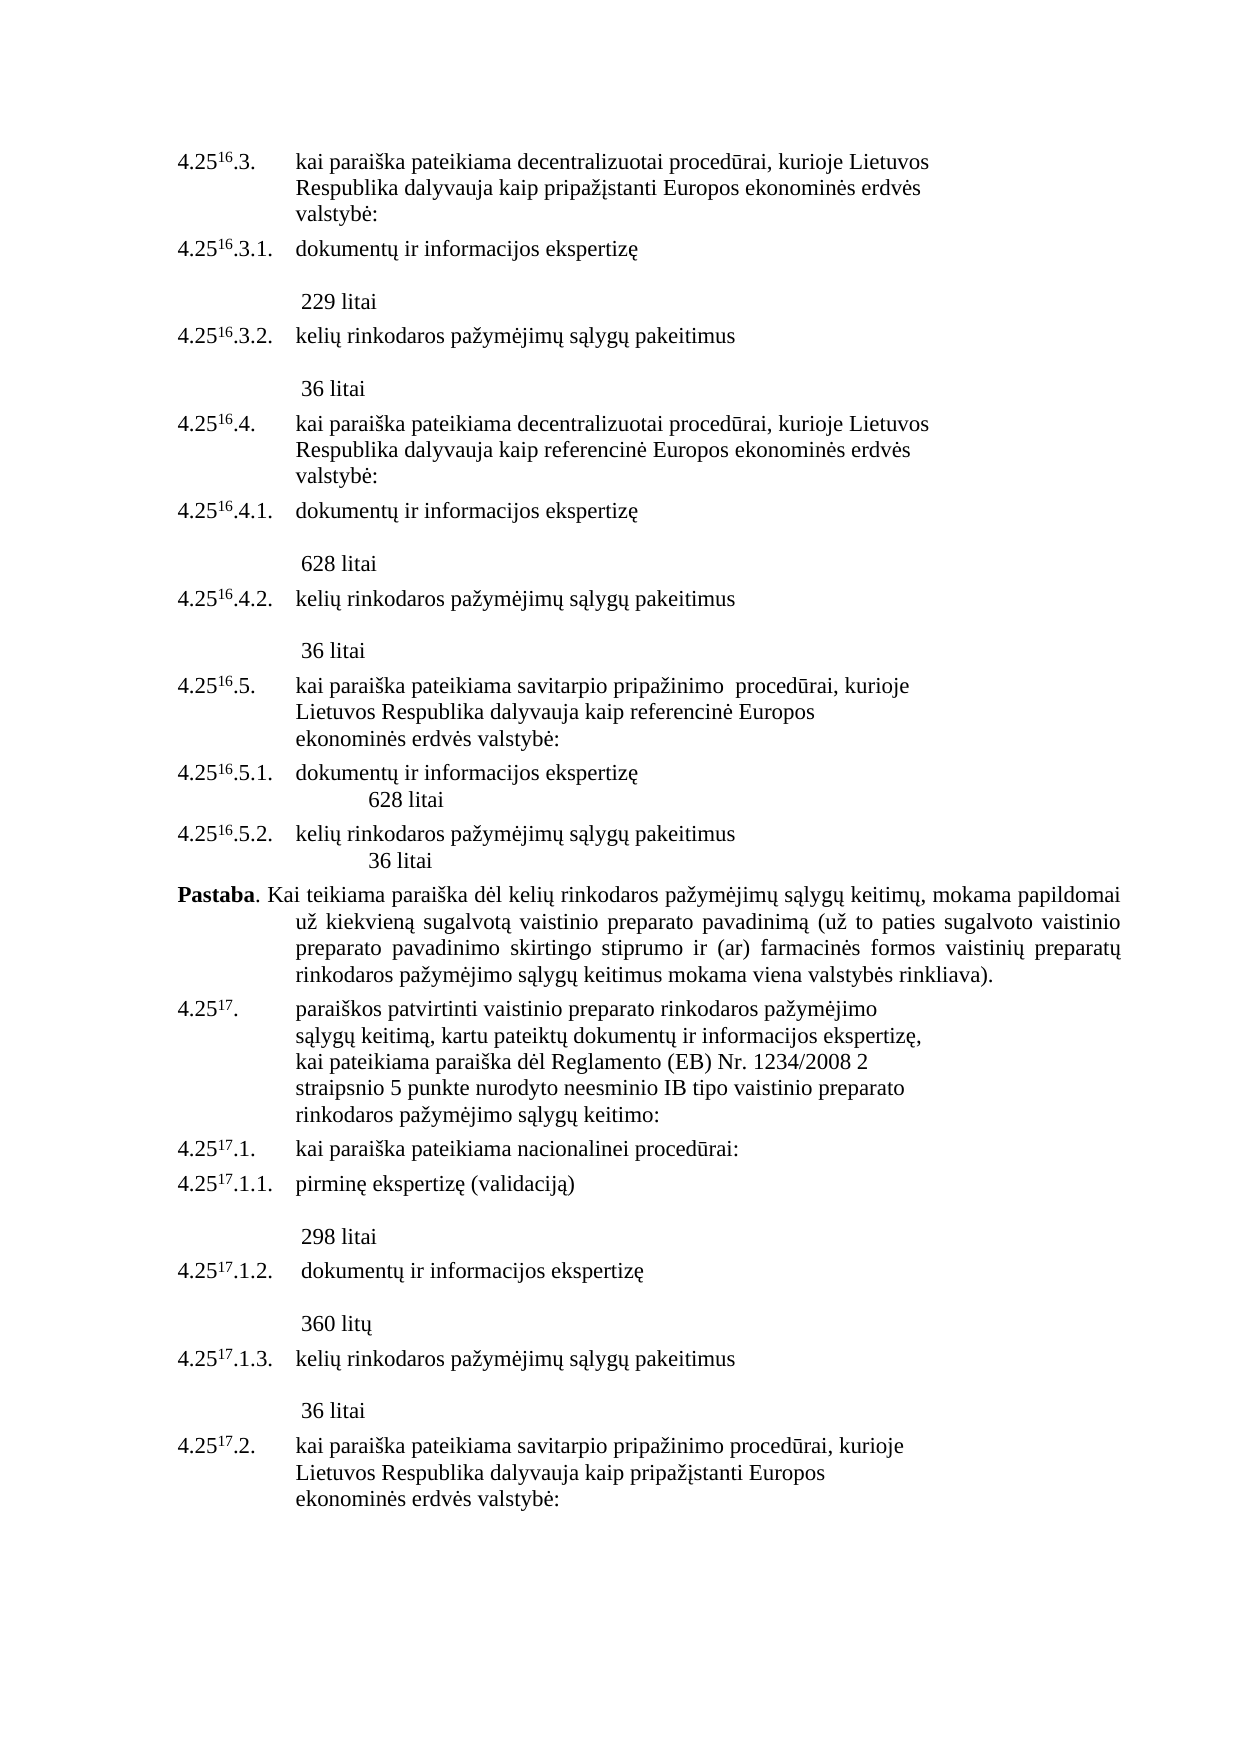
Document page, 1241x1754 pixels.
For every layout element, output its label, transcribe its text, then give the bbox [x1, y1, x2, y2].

text 4.2516.3. kai paraiška pateikiama decentralizuotai procedūrai, kurioje Lietuvos Respublika dalyvauja kaip pripažįstanti Europos ekonominės erdvės valstybė: [177, 148, 930, 227]
text 4.2517. paraiškos patvirtinti vaistinio preparato rinkodaros pažymėjimo sąlygų keitimą, kartu pateiktų dokumentų ir informacijos ekspertizę, kai pateikiama paraiška dėl Reglamento (EB) Nr. 1234/2008 2 straipsnio 5 punkte nurodyto neesminio IB tipo vaistinio preparato rinkodaros pažymėjimo sąlygų keitimo: [177, 995, 930, 1127]
text 4.2516.5.2. kelių rinkodaros pažymėjimų sąlygų pakeitimus 36 litai [177, 821, 930, 873]
text 4.2517.1.3. kelių rinkodaros pažymėjimų sąlygų pakeitimus 36 litai [177, 1345, 930, 1424]
text 4.2516.4.1. dokumentų ir informacijos ekspertizę 628 litai [177, 497, 930, 576]
text 4.2516.5. kai paraiška pateikiama savitarpio pripažinimo procedūrai, kurioje Lietuvos Respublika dalyvauja kaip referencinė Europos ekonominės erdvės valstybė: [177, 672, 930, 751]
text 4.2516.3.1. dokumentų ir informacijos ekspertizę 229 litai [177, 235, 930, 314]
text 4.2517.1.1. pirminę ekspertizę (validaciją) 298 litai [177, 1170, 930, 1249]
text 4.2517.1.2. dokumentų ir informacijos ekspertizę 360 litų [177, 1257, 930, 1337]
text 4.2517.1. kai paraiška pateikiama nacionalinei procedūrai: [177, 1135, 930, 1162]
text 4.2516.3.2. kelių rinkodaros pažymėjimų sąlygų pakeitimus 36 litai [177, 322, 930, 402]
text 4.2517.2. kai paraiška pateikiama savitarpio pripažinimo procedūrai, kurioje Lietuvos Respublika dalyvauja kaip pripažįstanti Europos ekonominės erdvės valstybė: [177, 1432, 930, 1564]
text 4.2516.4.2. kelių rinkodaros pažymėjimų sąlygų pakeitimus 36 litai [177, 585, 930, 664]
text Pastaba. Kai teikiama paraiška dėl kelių rinkodaros pažymėjimų sąlygų keitimų, mokama papildomai už kiekvieną sugalvotą vaistinio preparato pavadinimą (už to paties sugalvoto vaistinio preparato pavadinimo skirtingo stiprumo ir (ar) farmacinės formos vaistinių preparatų rinkodaros pažymėjimo sąlygų keitimus mokama viena valstybės rinkliava). [177, 882, 1122, 987]
text 4.2516.5.1. dokumentų ir informacijos ekspertizę 628 litai [177, 759, 930, 812]
text 4.2516.4. kai paraiška pateikiama decentralizuotai procedūrai, kurioje Lietuvos Respublika dalyvauja kaip referencinė Europos ekonominės erdvės valstybė: [177, 410, 930, 489]
